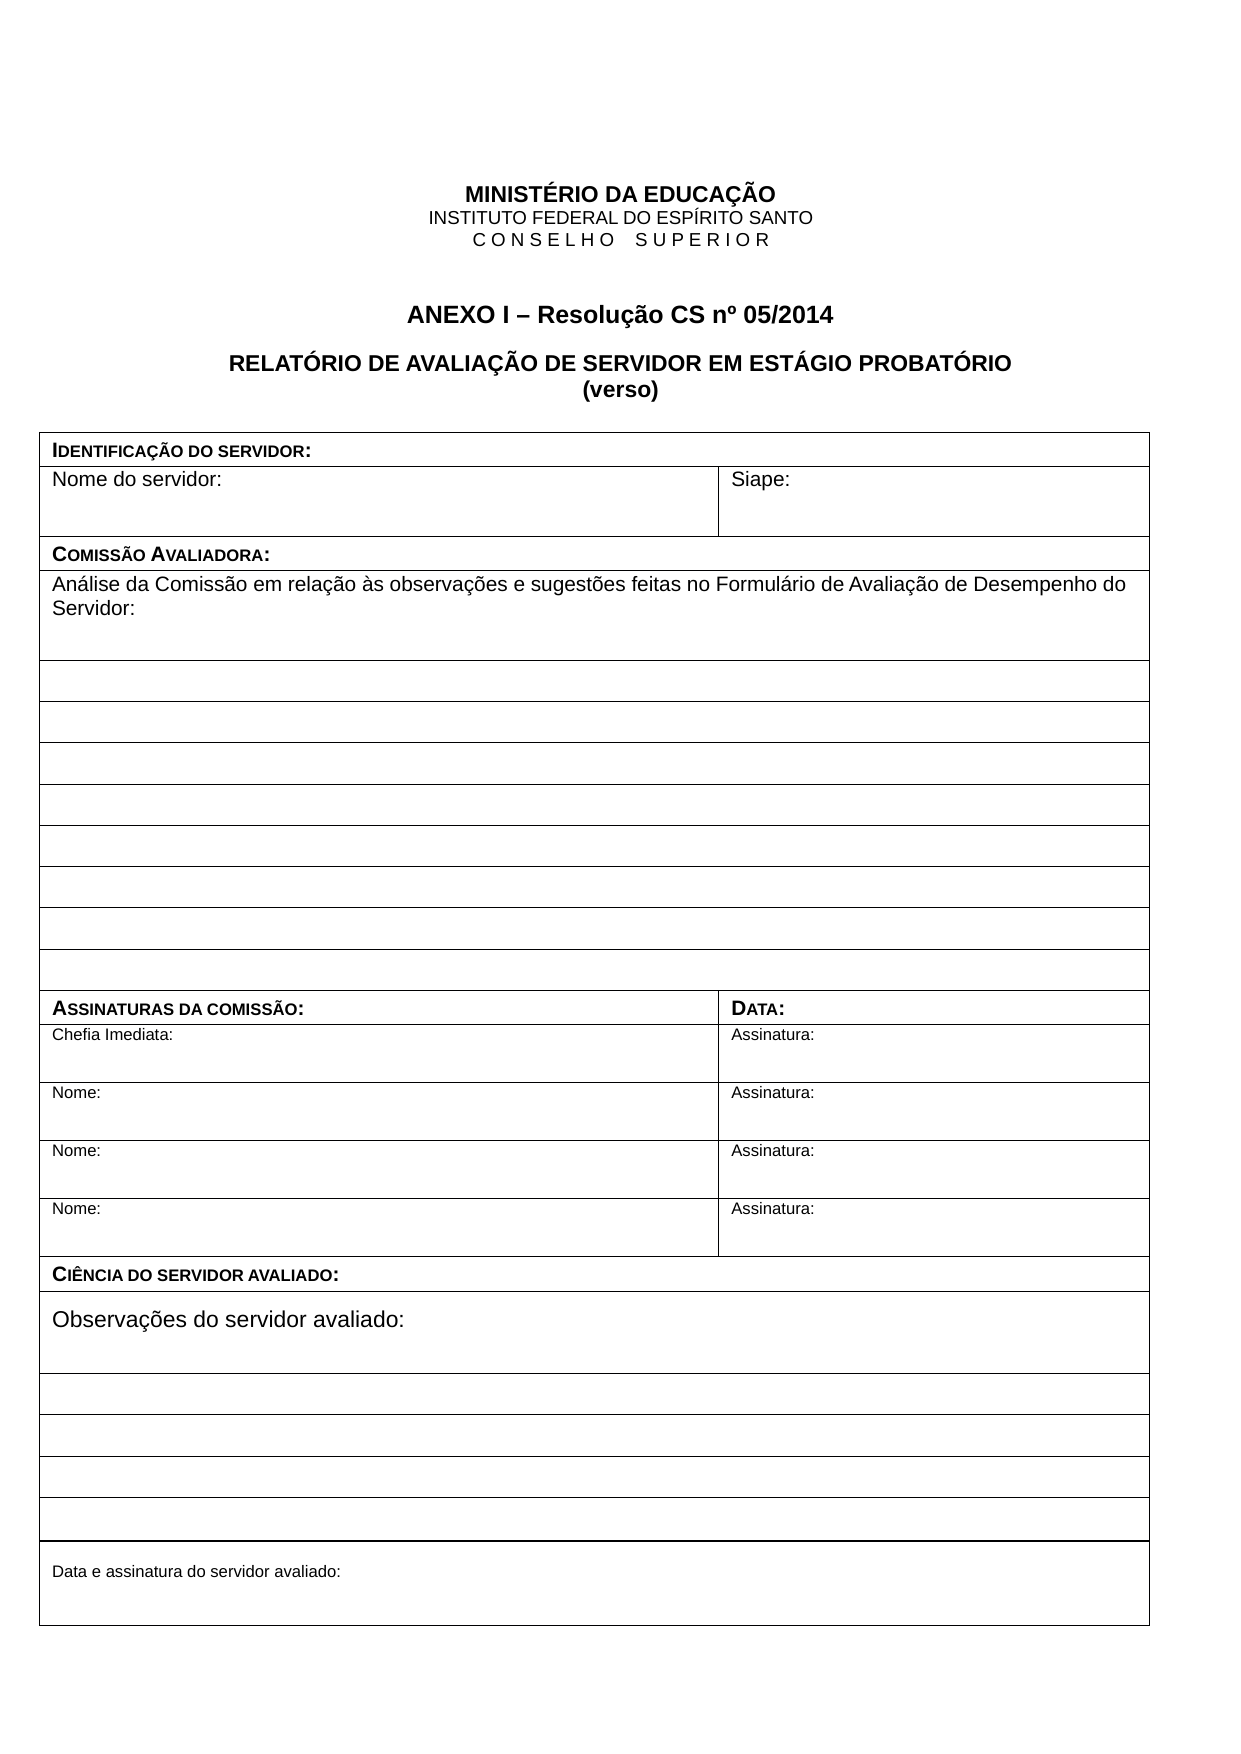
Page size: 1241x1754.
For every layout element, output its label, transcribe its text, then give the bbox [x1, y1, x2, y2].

table_cell Assinatura: [719, 1141, 1149, 1198]
table_header IDENTIFICAÇÃO DO SERVIDOR: [40, 433, 1149, 466]
table_cell Assinatura: [719, 1083, 1149, 1140]
table_cell [40, 867, 1149, 907]
table_cell Observações do servidor avaliado: [40, 1292, 1149, 1373]
table_cell [40, 1374, 1149, 1414]
table_cell [40, 743, 1149, 783]
table_cell [40, 702, 1149, 742]
table_cell Nome: [40, 1083, 718, 1140]
table_cell Nome: [40, 1141, 718, 1198]
table_cell [40, 950, 1149, 990]
text (verso) [188, 376, 1053, 403]
table_cell Siape: [719, 467, 1149, 536]
table_cell ASSINATURAS DA COMISSÃO: [40, 991, 718, 1024]
table_cell [40, 1498, 1149, 1540]
text MINISTÉRIO DA EDUCAÇÃO INSTITUTO FEDERAL DO ESPÍRITO SANTO C O N S E L H O S U P E R I O R [427, 181, 814, 250]
table_cell COMISSÃO AVALIADORA: [40, 537, 1149, 570]
table_cell Assinatura: [719, 1199, 1149, 1256]
table_cell Nome do servidor: [40, 467, 718, 536]
table_cell Assinatura: [719, 1025, 1149, 1082]
table_cell Análise da Comissão em relação às observações e sugestões feitas no Formulário de Avaliação de Desempenho do Servidor: [40, 571, 1149, 659]
table_cell CIÊNCIA DO SERVIDOR AVALIADO: [40, 1257, 1149, 1291]
table_cell [40, 1415, 1149, 1456]
table_cell [40, 908, 1149, 949]
table_cell Data e assinatura do servidor avaliado: [40, 1542, 1149, 1625]
table_cell [40, 1457, 1149, 1497]
subtitle ANEXO I – Resolução CS nº 05/2014 [188, 300, 1053, 328]
table_cell [40, 661, 1149, 701]
table_cell Chefia Imediata: [40, 1025, 718, 1082]
table_cell Nome: [40, 1199, 718, 1256]
text RELATÓRIO DE AVALIAÇÃO DE SERVIDOR EM ESTÁGIO PROBATÓRIO [188, 350, 1053, 376]
table_cell [40, 785, 1149, 825]
table_cell DATA: [719, 991, 1149, 1024]
table_cell [40, 826, 1149, 866]
